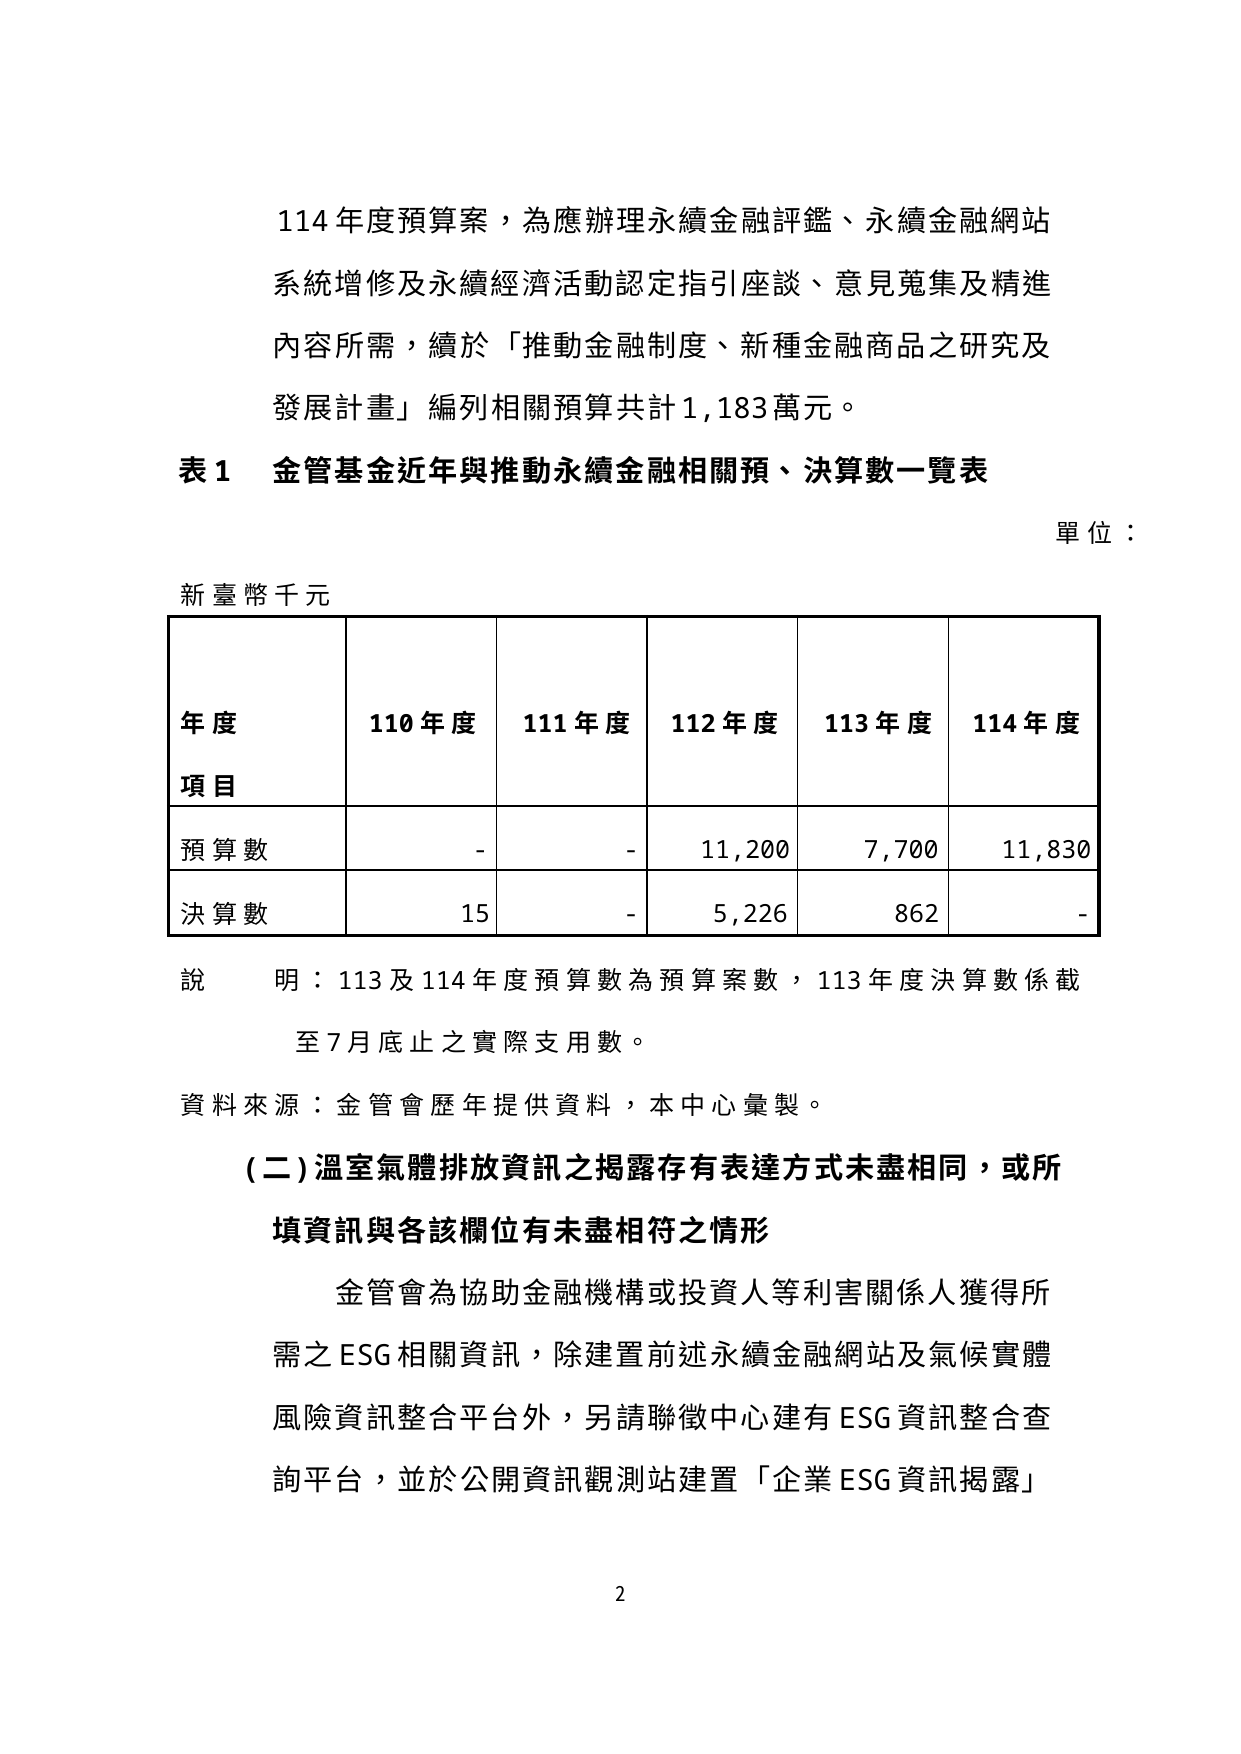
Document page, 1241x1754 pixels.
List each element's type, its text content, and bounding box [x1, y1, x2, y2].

text 資料來源：金管會歷年提供資料，本中心彙製。 [163, 1062, 1092, 1124]
table_cell 11,830 [949, 807, 1097, 869]
table_cell 11,200 [648, 807, 797, 869]
table_header 113年度 [798, 618, 948, 805]
table_cell 預算數 [170, 807, 345, 869]
table_header 年度 項目 [170, 618, 345, 805]
table_cell 862 [798, 871, 948, 933]
table_header 110年度 [347, 618, 496, 805]
table_cell 5,226 [648, 871, 797, 933]
text 表1 金管基金近年與推動永續金融相關預、決算數一覽表 [90, 427, 1139, 490]
text (二)溫室氣體排放資訊之揭露存有表達方式未盡相同，或所填資訊與各該欄位有未盡相符之情形 [236, 1124, 1063, 1249]
table_cell 7,700 [798, 807, 948, 869]
text 單位：新臺幣千元 [90, 490, 1139, 615]
table_cell - [949, 871, 1097, 933]
table_header 112年度 [648, 618, 797, 805]
table_cell - [497, 871, 646, 933]
text 說 明：113及114年度預算數為預算案數，113年度決算數係截至7月底止之實際支用數。 [163, 937, 1092, 1062]
table_cell - [347, 807, 496, 869]
table_header 114年度 [949, 618, 1097, 805]
table_header 111年度 [497, 618, 646, 805]
text 金管會為協助金融機構或投資人等利害關係人獲得所需之ESG相關資訊，除建置前述永續金融網站及氣候實體風險資訊整合平台外，另請聯徵中心建有ESG資訊整合查詢平台，並於公開資訊觀測站建置「企業ESG資訊揭露」 [266, 1249, 1063, 1499]
table_cell 決算數 [170, 871, 345, 933]
table_cell 15 [347, 871, 496, 933]
text 114年度預算案，為應辦理永續金融評鑑、永續金融網站系統增修及永續經濟活動認定指引座談、意見蒐集及精進內容所需，續於「推動金融制度、新種金融商品之研究及發展計畫」編列相關預算共計1,183萬元。 [266, 177, 1063, 427]
table_cell - [497, 807, 646, 869]
